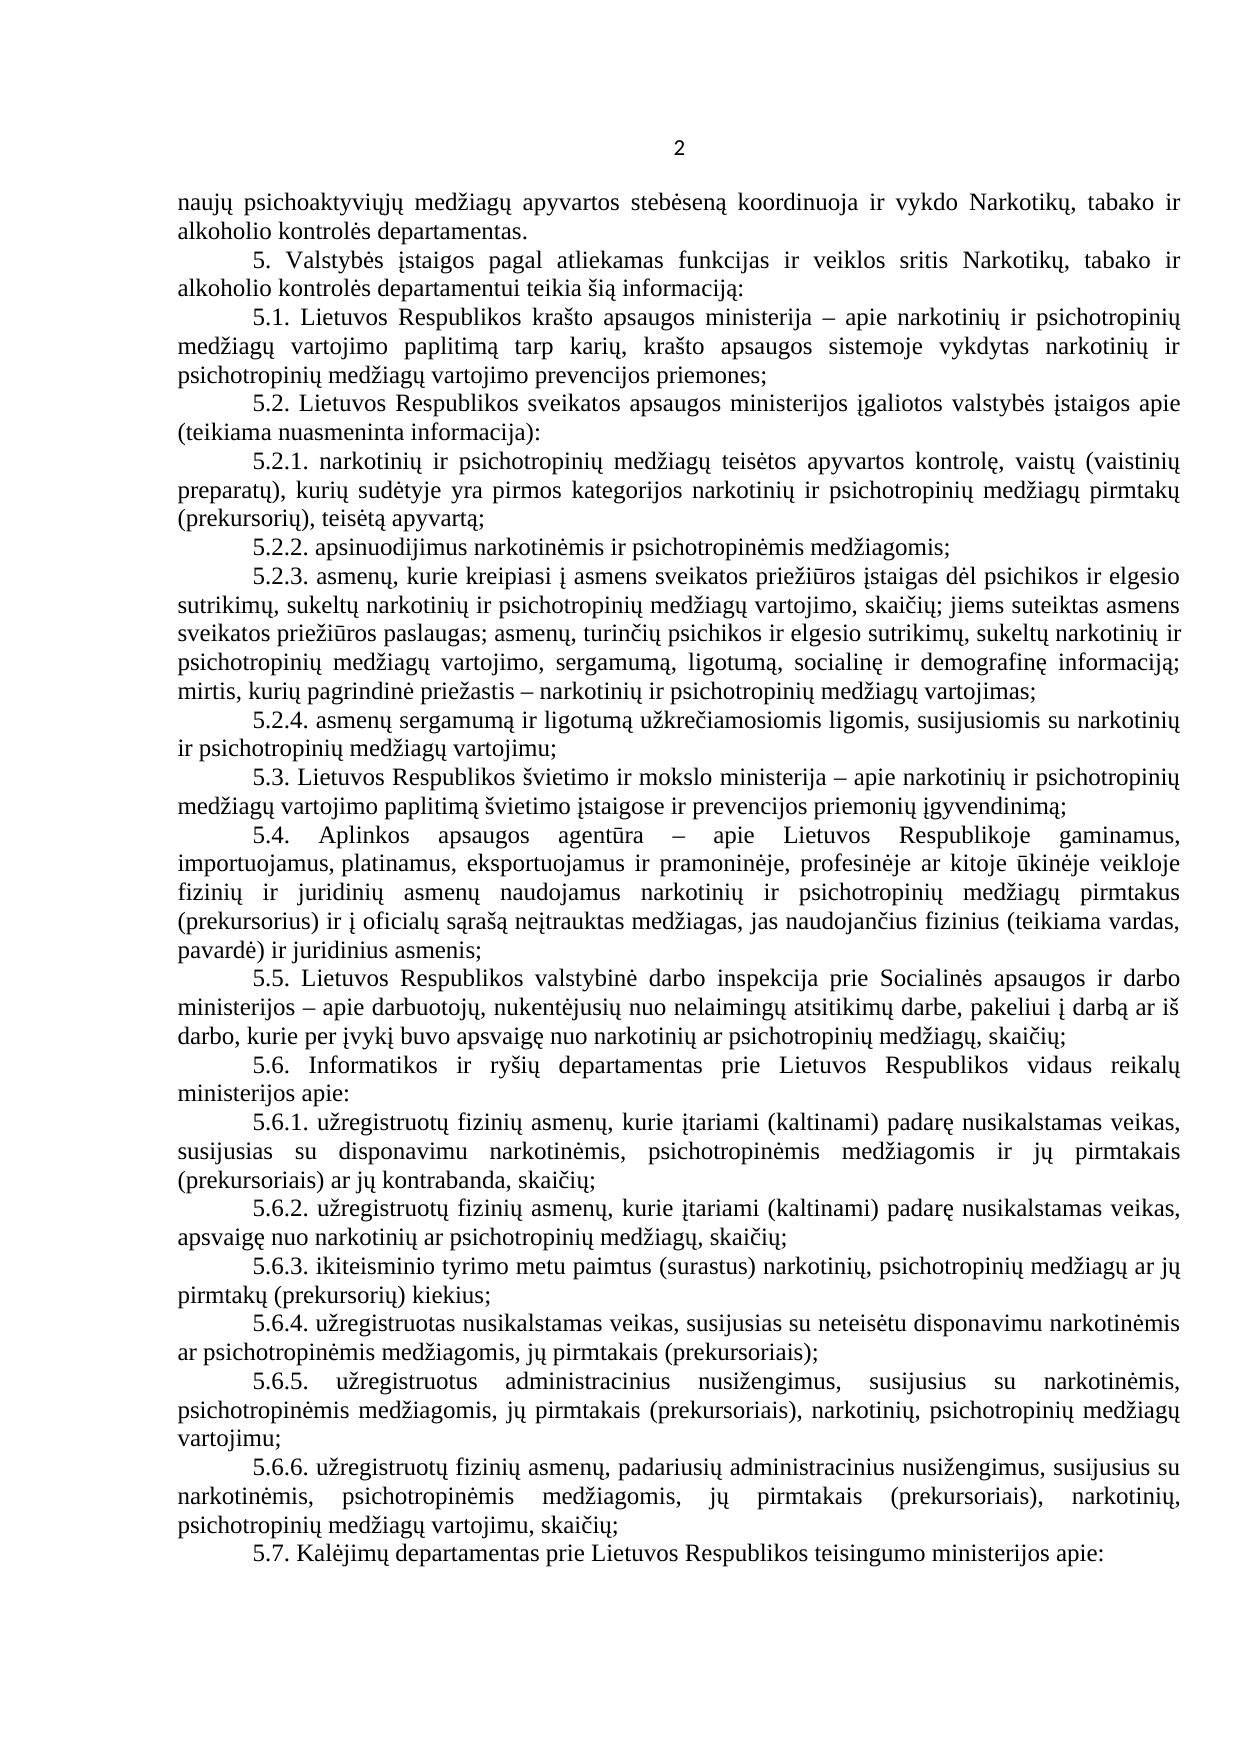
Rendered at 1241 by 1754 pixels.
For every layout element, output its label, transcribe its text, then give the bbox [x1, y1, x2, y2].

text 5.6. Informatikos ir ryšių departamentas prie Lietuvos Respublikos vidaus reikalų ministerijos apie: [177, 1050, 1181, 1107]
text 5.6.5. užregistruotus administracinius nusižengimus, susijusius su narkotinėmis, psichotropinėmis medžiagomis, jų pirmtakais (prekursoriais), narkotinių, psichotropinių medžiagų vartojimu; [177, 1366, 1181, 1452]
text 5.1. Lietuvos Respublikos krašto apsaugos ministerija – apie narkotinių ir psichotropinių medžiagų vartojimo paplitimą tarp karių, krašto apsaugos sistemoje vykdytas narkotinių ir psichotropinių medžiagų vartojimo prevencijos priemones; [177, 302, 1181, 388]
text 5.2. Lietuvos Respublikos sveikatos apsaugos ministerijos įgaliotos valstybės įstaigos apie (teikiama nuasmeninta informacija): [177, 388, 1181, 446]
text 5.2.4. asmenų sergamumą ir ligotumą užkrečiamosiomis ligomis, susijusiomis su narkotinių ir psichotropinių medžiagų vartojimu; [177, 705, 1181, 762]
text 5.6.2. užregistruotų fizinių asmenų, kurie įtariami (kaltinami) padarę nusikalstamas veikas, apsvaigę nuo narkotinių ar psichotropinių medžiagų, skaičių; [177, 1193, 1181, 1251]
text 5.6.1. užregistruotų fizinių asmenų, kurie įtariami (kaltinami) padarę nusikalstamas veikas, susijusias su disponavimu narkotinėmis, psichotropinėmis medžiagomis ir jų pirmtakais (prekursoriais) ar jų kontrabanda, skaičių; [177, 1107, 1181, 1193]
text 5.6.4. užregistruotas nusikalstamas veikas, susijusias su neteisėtu disponavimu narkotinėmis ar psichotropinėmis medžiagomis, jų pirmtakais (prekursoriais); [177, 1308, 1181, 1366]
text 5. Valstybės įstaigos pagal atliekamas funkcijas ir veiklos sritis Narkotikų, tabako ir alkoholio kontrolės departamentui teikia šią informaciją: [177, 245, 1181, 302]
text 5.5. Lietuvos Respublikos valstybinė darbo inspekcija prie Socialinės apsaugos ir darbo ministerijos – apie darbuotojų, nukentėjusių nuo nelaimingų atsitikimų darbe, pakeliui į darbą ar iš darbo, kurie per įvykį buvo apsvaigę nuo narkotinių ar psichotropinių medžiagų, skaičių; [177, 963, 1181, 1050]
text 5.6.6. užregistruotų fizinių asmenų, padariusių administracinius nusižengimus, susijusius su narkotinėmis, psichotropinėmis medžiagomis, jų pirmtakais (prekursoriais), narkotinių, psichotropinių medžiagų vartojimu, skaičių; [177, 1452, 1181, 1538]
text 5.2.3. asmenų, kurie kreipiasi į asmens sveikatos priežiūros įstaigas dėl psichikos ir elgesio sutrikimų, sukeltų narkotinių ir psichotropinių medžiagų vartojimo, skaičių; jiems suteiktas asmens sveikatos priežiūros paslaugas; asmenų, turinčių psichikos ir elgesio sutrikimų, sukeltų narkotinių ir psichotropinių medžiagų vartojimo, sergamumą, ligotumą, socialinę ir demografinę informaciją; mirtis, kurių pagrindinė priežastis – narkotinių ir psichotropinių medžiagų vartojimas; [177, 561, 1181, 705]
text 5.7. Kalėjimų departamentas prie Lietuvos Respublikos teisingumo ministerijos apie: [177, 1538, 1181, 1567]
text 5.6.3. ikiteisminio tyrimo metu paimtus (surastus) narkotinių, psichotropinių medžiagų ar jų pirmtakų (prekursorių) kiekius; [177, 1251, 1181, 1308]
text 5.2.1. narkotinių ir psichotropinių medžiagų teisėtos apyvartos kontrolę, vaistų (vaistinių preparatų), kurių sudėtyje yra pirmos kategorijos narkotinių ir psichotropinių medžiagų pirmtakų (prekursorių), teisėtą apyvartą; [177, 446, 1181, 532]
text naujų psichoaktyviųjų medžiagų apyvartos stebėseną koordinuoja ir vykdo Narkotikų, tabako ir alkoholio kontrolės departamentas. [177, 187, 1181, 245]
text 5.4. Aplinkos apsaugos agentūra – apie Lietuvos Respublikoje gaminamus, importuojamus, platinamus, eksportuojamus ir pramoninėje, profesinėje ar kitoje ūkinėje veikloje fizinių ir juridinių asmenų naudojamus narkotinių ir psichotropinių medžiagų pirmtakus (prekursorius) ir į oficialų sąrašą neįtrauktas medžiagas, jas naudojančius fizinius (teikiama vardas, pavardė) ir juridinius asmenis; [177, 820, 1181, 963]
text 5.3. Lietuvos Respublikos švietimo ir mokslo ministerija – apie narkotinių ir psichotropinių medžiagų vartojimo paplitimą švietimo įstaigose ir prevencijos priemonių įgyvendinimą; [177, 762, 1181, 820]
text 5.2.2. apsinuodijimus narkotinėmis ir psichotropinėmis medžiagomis; [177, 532, 1181, 561]
